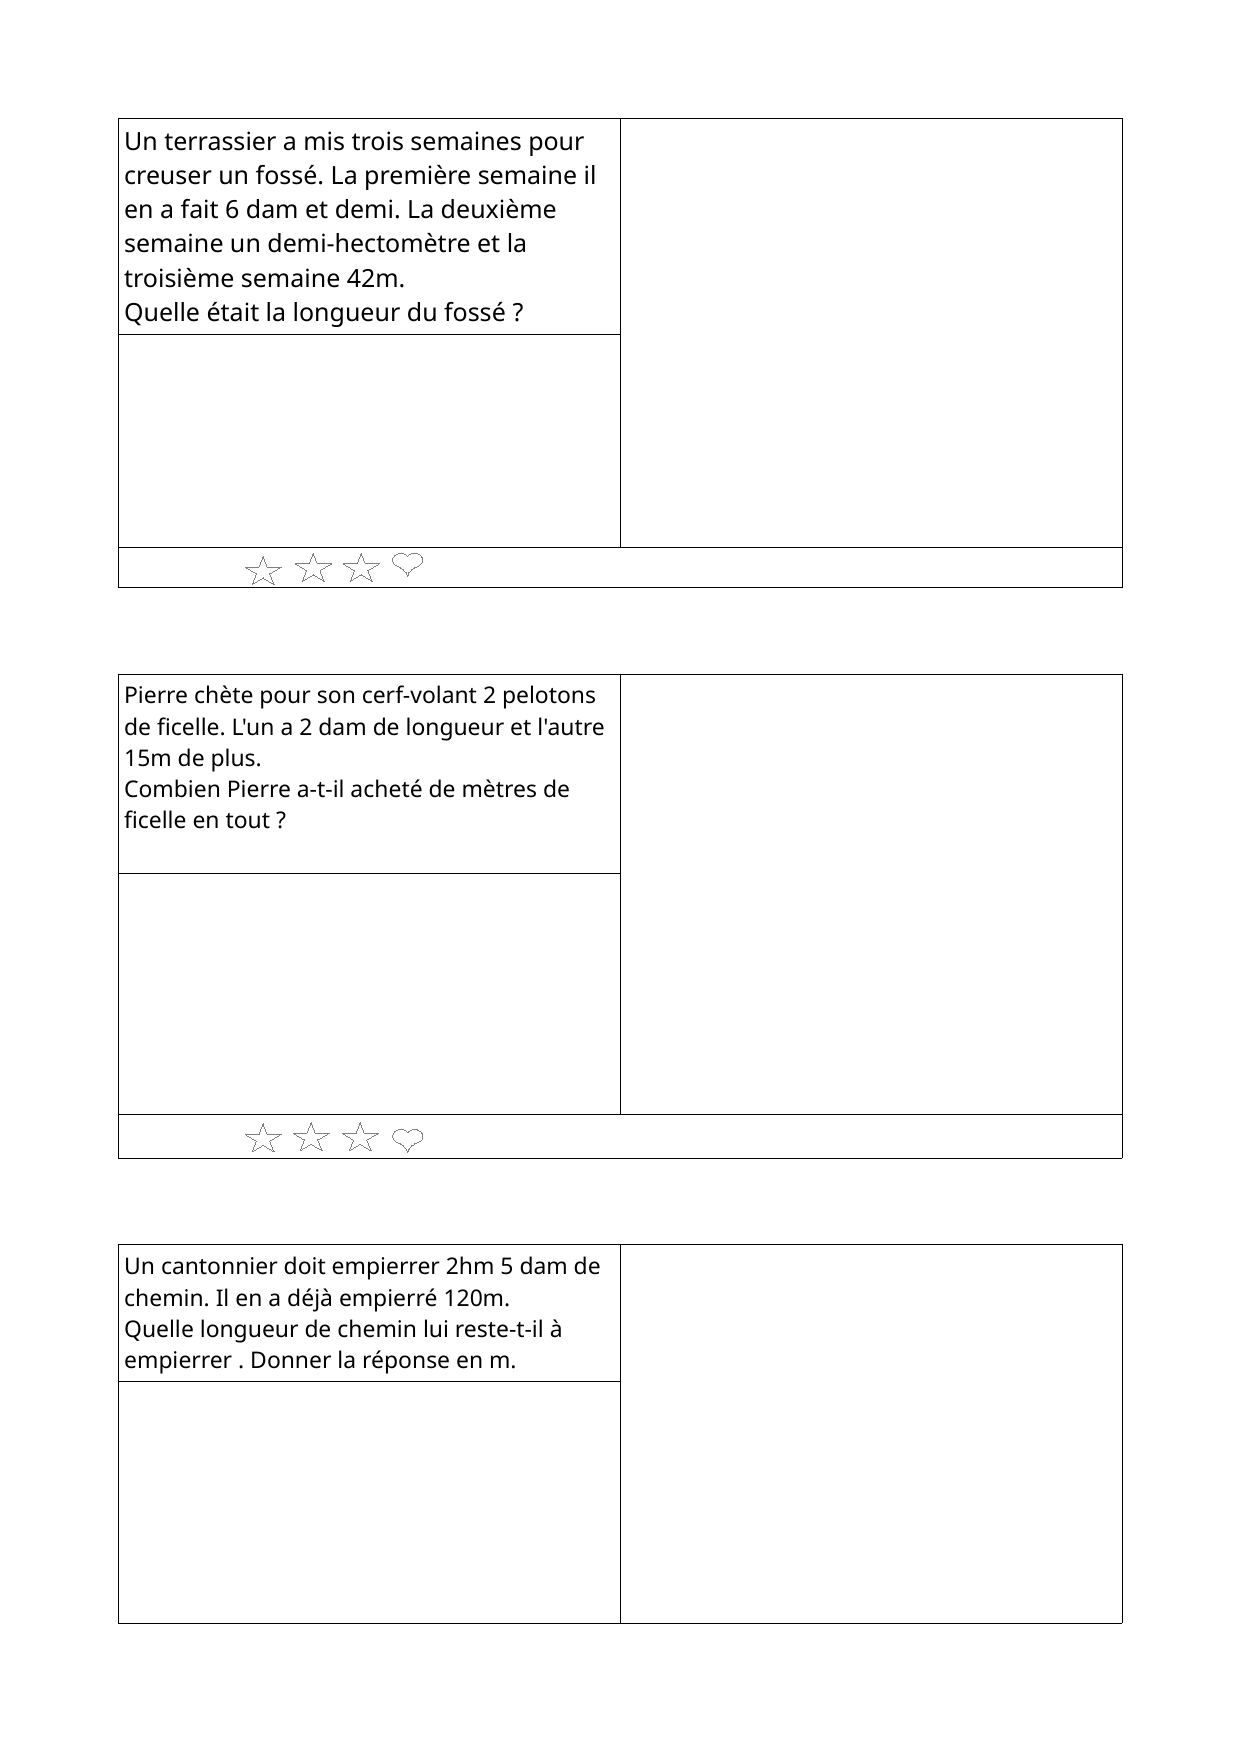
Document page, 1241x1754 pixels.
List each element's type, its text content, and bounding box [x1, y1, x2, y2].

table_cell [119, 1382, 620, 1622]
table_header [621, 119, 1122, 547]
table_header Pierre chète pour son cerf-volant 2 pelotons de ficelle. L'un a 2 dam de longueur et l'autre 15m de plus. Combien Pierre a-t-il acheté de mètres de ficelle en tout ? [119, 675, 620, 873]
table_cell [119, 1115, 1122, 1158]
table_cell [119, 874, 620, 1114]
table_cell [119, 548, 1122, 587]
table_cell [119, 335, 620, 547]
table_header Un cantonnier doit empierrer 2hm 5 dam de chemin. Il en a déjà empierré 120m. Quelle longueur de chemin lui reste-t-il à empierrer . Donner la réponse en m. [119, 1245, 620, 1381]
table_header [621, 675, 1122, 1114]
table_header Un terrassier a mis trois semaines pour creuser un fossé. La première semaine il en a fait 6 dam et demi. La deuxième semaine un demi-hectomètre et la troisième semaine 42m. Quelle était la longueur du fossé ? [119, 119, 620, 334]
table_header [621, 1245, 1122, 1622]
